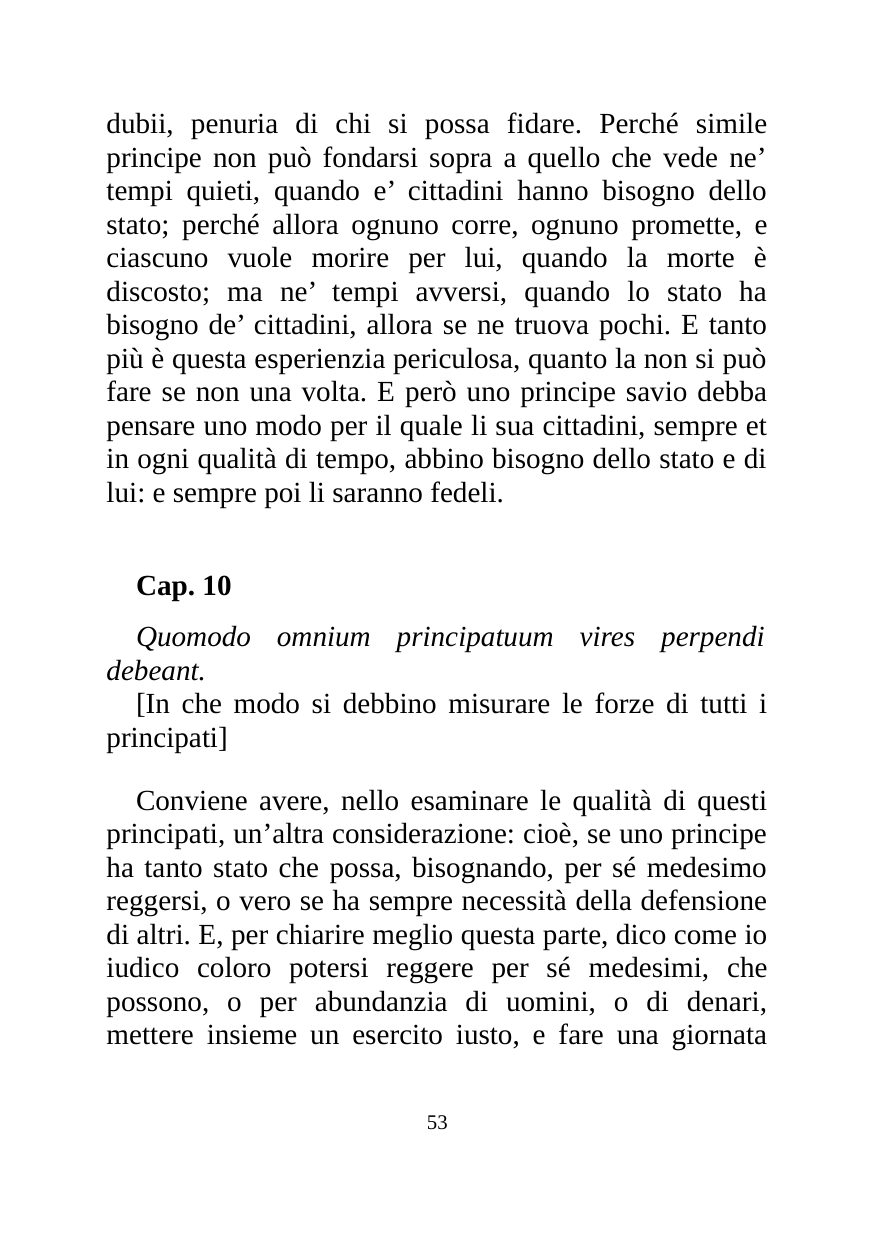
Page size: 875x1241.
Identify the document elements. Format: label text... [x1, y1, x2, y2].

subtitle Cap. 10 [106, 568, 768, 601]
text Conviene avere, nello esaminare le qualità di questi principati, un’altra considerazione: cioè, se uno principe ha tanto stato che possa, bisognando, per sé medesimo reggersi, o vero se ha sempre necessità della defensione di altri. E, per chiarire meglio questa parte, dico come io iudico coloro potersi reggere per sé medesimi, che possono, o per abundanzia di uomini, o di denari, mettere insieme un esercito iusto, e fare una giornata [106, 783, 768, 1051]
text Quomodo omnium principatuum vires perpendi debeant. [106, 619, 768, 686]
text [In che modo si debbino misurare le forze di tutti i principati] [106, 686, 768, 753]
text dubii, penuria di chi si possa fidare. Perché simile principe non può fondarsi sopra a quello che vede ne’ tempi quieti, quando e’ cittadini hanno bisogno dello stato; perché allora ognuno corre, ognuno promette, e ciascuno vuole morire per lui, quando la morte è discosto; ma ne’ tempi avversi, quando lo stato ha bisogno de’ cittadini, allora se ne truova pochi. E tanto più è questa esperienzia periculosa, quanto la non si può fare se non una volta. E però uno principe savio debba pensare uno modo per il quale li sua cittadini, sempre et in ogni qualità di tempo, abbino bisogno dello stato e di lui: e sempre poi li saranno fedeli. [106, 106, 768, 509]
